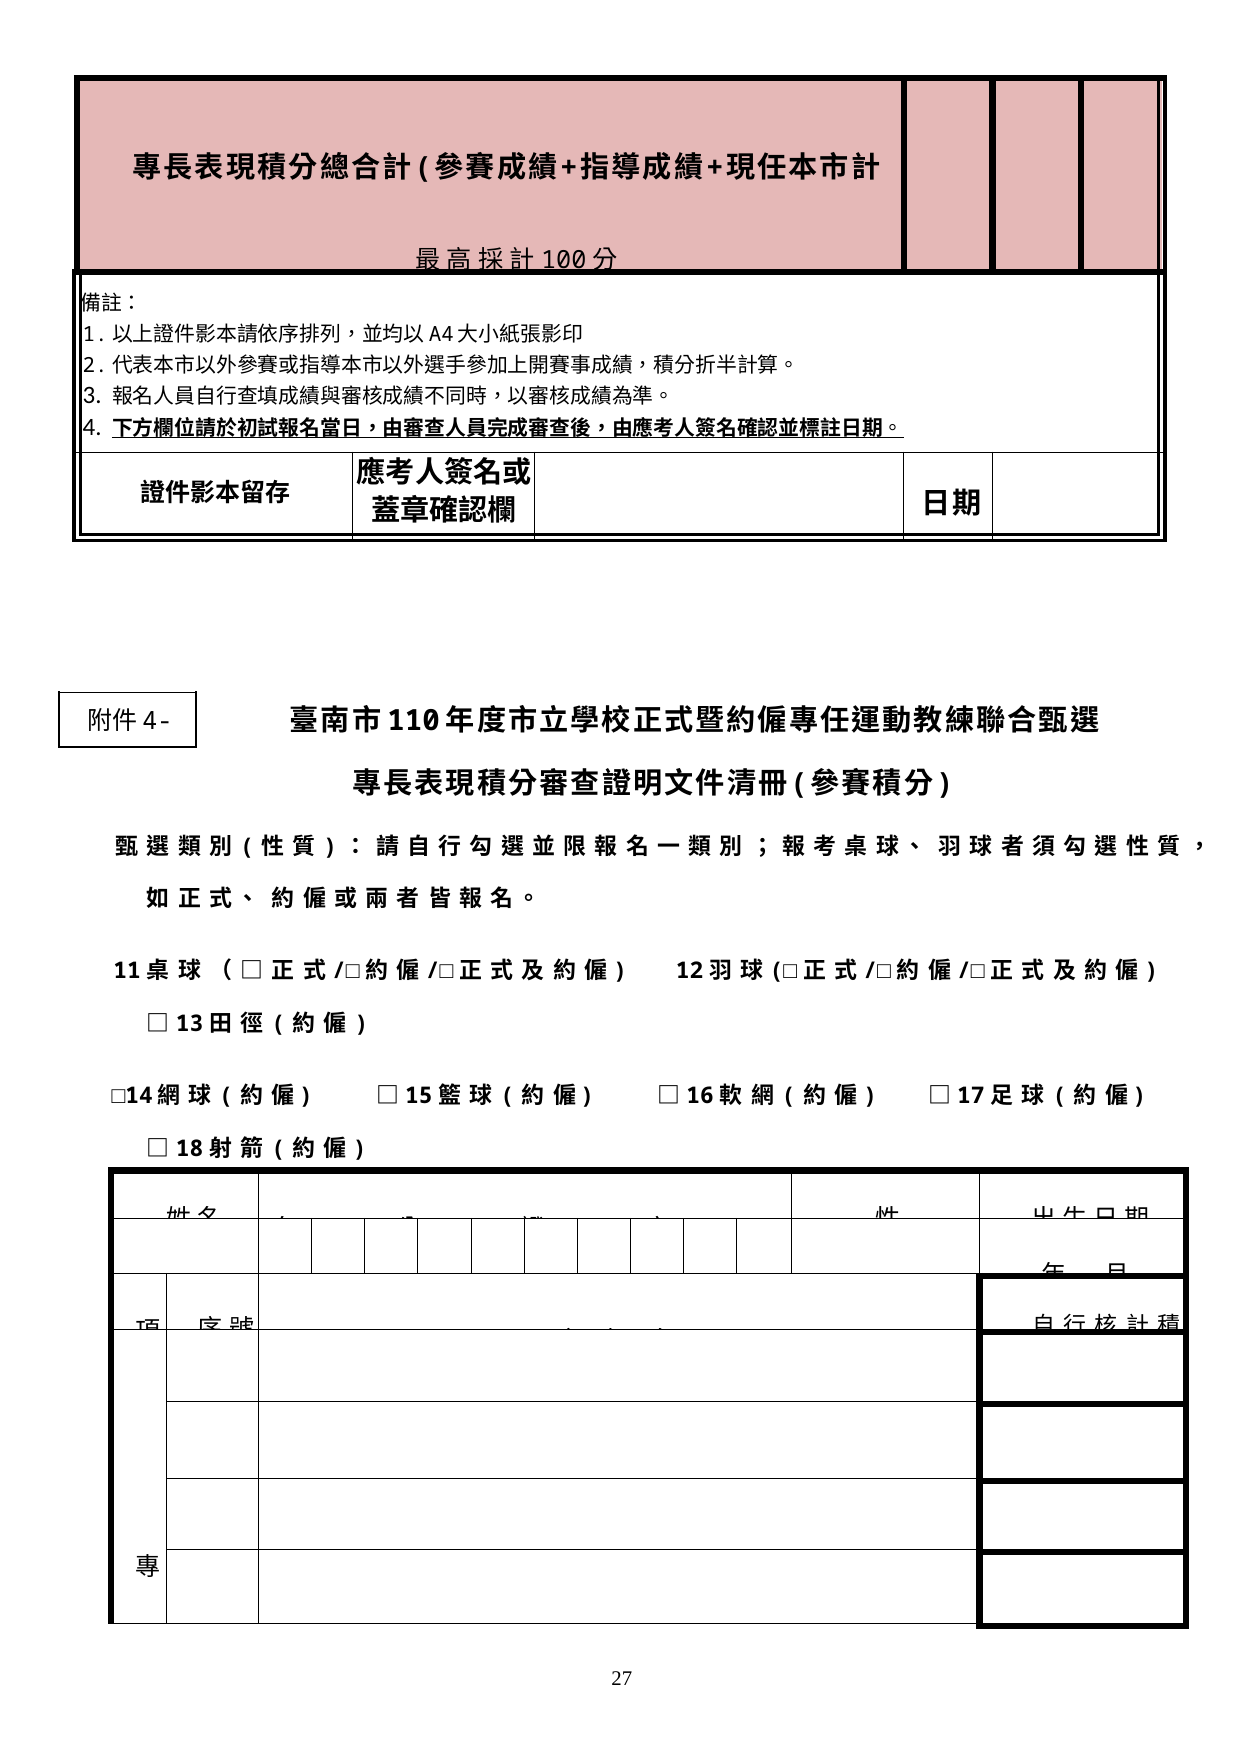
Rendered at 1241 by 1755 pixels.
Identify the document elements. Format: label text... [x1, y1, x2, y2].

table_cell 備註： 以上證件影本請依序排列，並均以A4大小紙張影印 代表本市以外參賽或指導本市以外選手參加上開賽事成績，積分折半計算。 報名人員自行查填成績與審核成績不同時，以審核成績為準。 下方欄位請於初試報名當日，由審查人員完成審查後，由應考人簽名確認並標註日期。 [82, 275, 1157, 452]
table_cell [996, 81, 1078, 269]
table_cell [737, 1219, 791, 1273]
table_cell 應考人簽名或蓋章確認欄 [353, 453, 534, 533]
table_cell [259, 1402, 976, 1477]
table_cell [365, 1219, 417, 1273]
table_cell 專長表現積分總合計(參賽成績+指導成績+現任本市計分) 最高採計100分 [80, 81, 901, 269]
table_cell [259, 1479, 976, 1549]
text 專長表現積分審查證明文件清冊(參賽積分) [60, 693, 195, 746]
table_cell [993, 453, 1157, 533]
table_cell [983, 1484, 1183, 1549]
text □14網球(約僱) □15籃球(約僱) □16軟網(約僱) □17足球(約僱) □18射箭(約僱) [81, 1042, 1216, 1167]
table_cell [259, 1330, 976, 1401]
table_cell [983, 1335, 1183, 1401]
text 11桌球（□正式/□約僱/□正式及約僱) 12羽球(□正式/□約僱/□正式及約僱) □13田徑(約僱) [81, 917, 1216, 1042]
table_cell [631, 1219, 683, 1273]
table_cell [472, 1219, 524, 1273]
text 附件4-2 [74, 701, 180, 739]
table_cell [684, 1219, 736, 1273]
table_cell [259, 1550, 976, 1623]
table_cell 1 [167, 1330, 258, 1401]
table_cell 年 月 日 [980, 1219, 1183, 1273]
table_cell 4 [167, 1550, 258, 1623]
table_cell [535, 453, 903, 533]
table_cell 日期 [904, 453, 992, 533]
table_cell 賽 事 名 稱 [259, 1274, 976, 1328]
table_cell [259, 1219, 311, 1273]
text 甄選類別(性質)：請自行勾選並限報名一類別；報考桌球、羽球者須勾選性質，如正式、約僱或兩者皆報名。 [81, 792, 1216, 917]
table_header 姓名 [205, 1210, 213, 1216]
table_cell [114, 1219, 258, 1273]
table_cell [983, 1555, 1183, 1623]
text 臺南市110年度市立學校正式暨約僱專任運動教練聯合甄選 [111, 667, 1132, 730]
table_cell 3 [167, 1479, 258, 1549]
table_cell 自行核計積分 [983, 1279, 1183, 1328]
table_cell 2 [167, 1402, 258, 1477]
table_cell [312, 1219, 364, 1273]
table_cell [907, 81, 989, 269]
text 專長表現積分審查證明文件清冊(參賽積分) [111, 730, 1132, 792]
table_cell 專長表現 ︵參賽成績 ，最高 70 分 ︶ [114, 1330, 166, 1623]
table_header 出生日期 [980, 1174, 1183, 1218]
table_cell [983, 1407, 1183, 1477]
table_cell 序號 [167, 1274, 258, 1328]
table_cell [418, 1219, 471, 1273]
table_header 身 分 證 字 號 [259, 1174, 791, 1218]
table_cell [792, 1219, 979, 1273]
table_cell [1084, 81, 1157, 269]
table_cell [578, 1219, 630, 1273]
table_cell 證件影本留存 [82, 453, 352, 533]
table_cell [525, 1219, 577, 1273]
table_header 性別 [792, 1174, 979, 1218]
table_header 姓名 [114, 1174, 258, 1218]
table_cell 項目 [114, 1274, 166, 1328]
